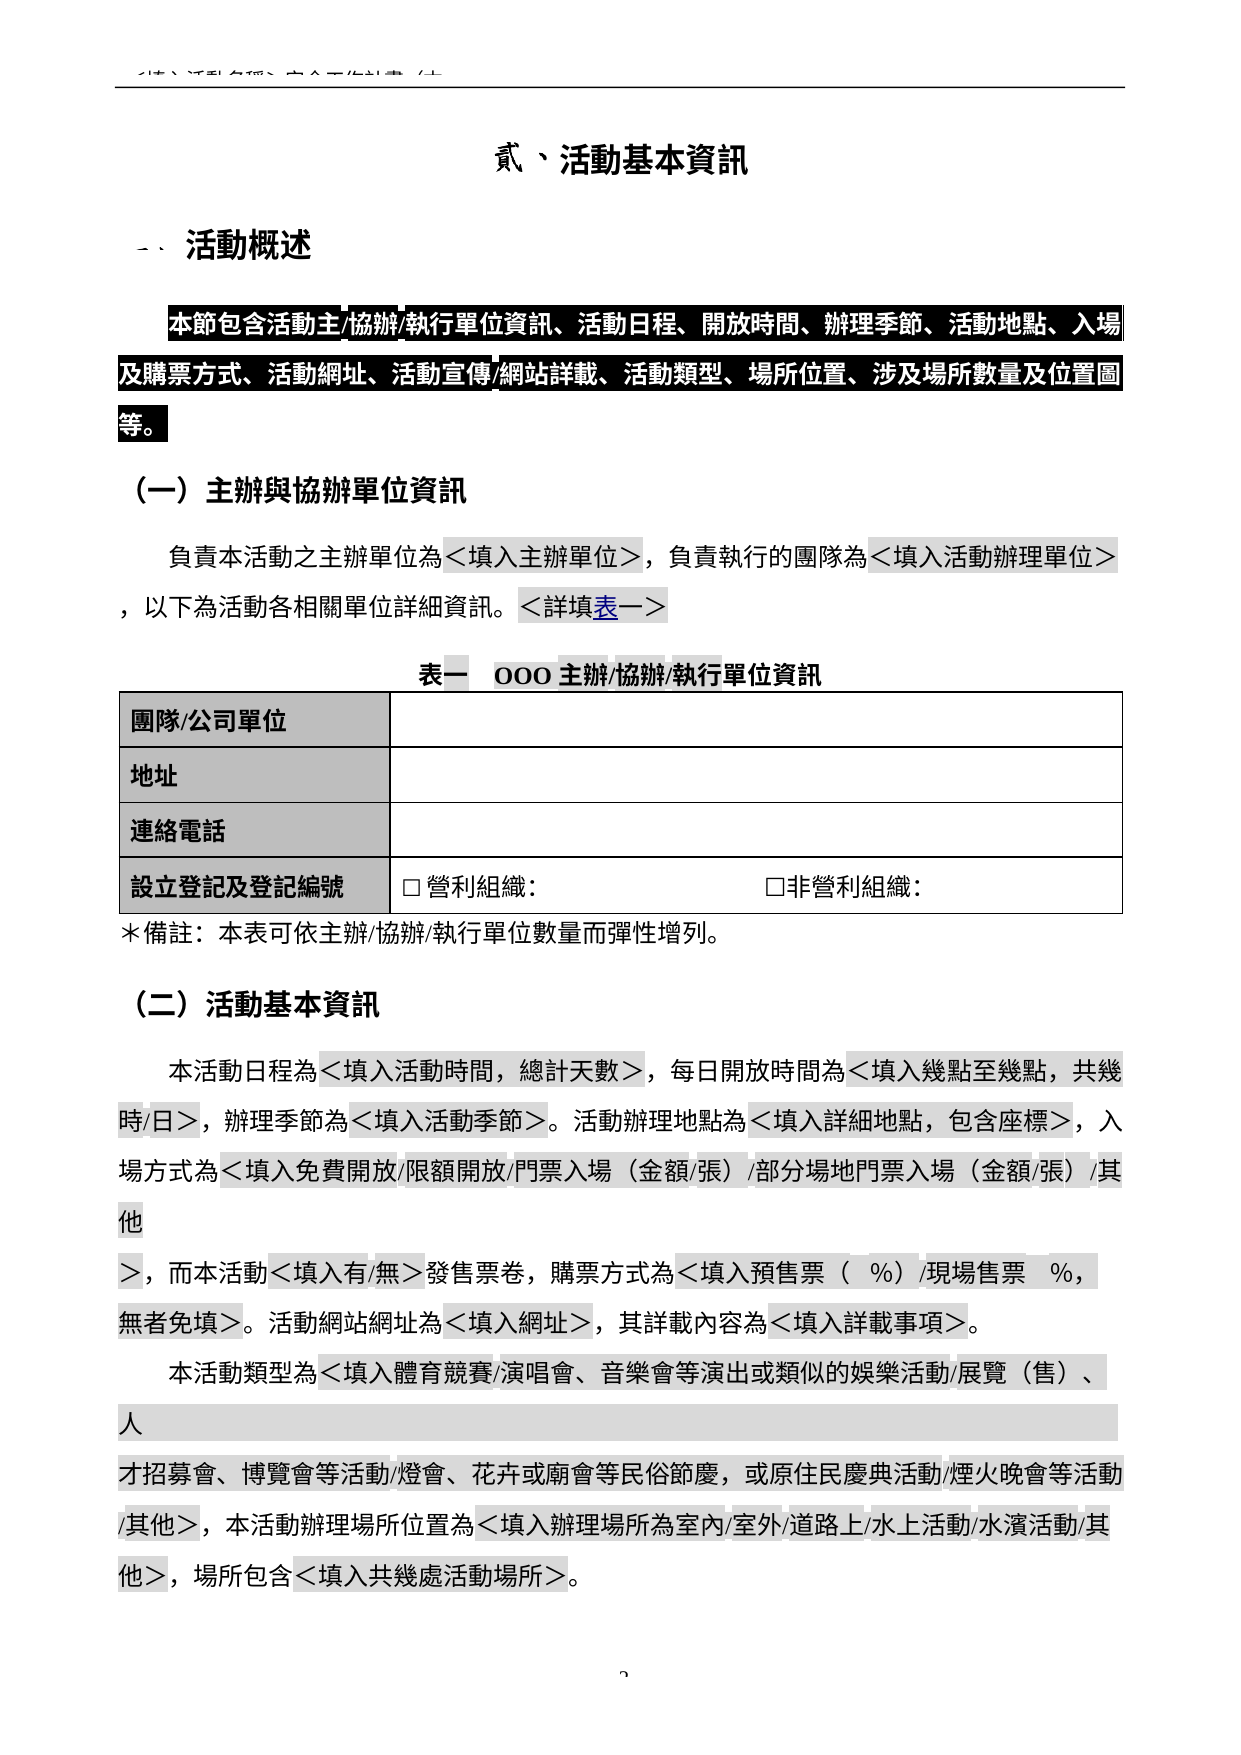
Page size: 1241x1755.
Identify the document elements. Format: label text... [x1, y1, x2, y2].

subtitle （一）主辦與協辦單位資訊 [118, 467, 1151, 509]
text ，以下為活動各相關單位詳細資訊。＜詳填表一＞ [118, 587, 1151, 623]
subtitle （二）活動基本資訊 [118, 982, 1151, 1024]
table_cell 連絡電話 [120, 803, 389, 856]
subtitle 表一 OOO 主辦/協辦/執行單位資訊 [202, 655, 1038, 691]
text /其他＞，本活動辦理場所位置為＜填入辦理場所為室內/室外/道路上/水上活動/水濱活動/其他＞，場所包含＜填入共幾處活動場所＞。 [118, 1505, 1123, 1592]
text 本節包含活動主/協辦/執行單位資訊、活動日程、開放時間、辦理季節、活動地點、入場 及購票方式、活動網址、活動宣傳/網站詳載、活動類型、場所位置、涉及場所數量及位置圖等。 [118, 305, 1123, 442]
table_cell 設立登記及登記編號 [120, 858, 389, 913]
text 本活動日程為＜填入活動時間，總計天數＞，每日開放時間為＜填入幾點至幾點，共幾 時/日＞，辦理季節為＜填入活動季節＞。活動辦理地點為＜填入詳細地點，包含座標＞，入場方式為＜填入免費開放/限額開放/門票入場（金額/張）/部分場地門票入場（金額/張）/其他 [118, 1051, 1123, 1238]
subtitle [121, 239, 173, 259]
text 負責本活動之主辦單位為＜填入主辦單位＞，負責執行的團隊為＜填入活動辦理單位＞ [168, 537, 1151, 573]
table_cell 地址 [120, 748, 389, 802]
text ＞，而本活動＜填入有/無＞發售票卷，購票方式為＜填入預售票（ ％）/現場售票 ％，無者免填＞。活動網站網址為＜填入網址＞，其詳載內容為＜填入詳載事項＞。 [118, 1253, 1122, 1339]
table_cell [391, 803, 1122, 856]
text 本活動類型為＜填入體育競賽/演唱會、音樂會等演出或類似的娛樂活動/展覽（售）、人 才招募會、博覽會等活動/燈會、花卉或廟會等民俗節慶，或原住民慶典活動/煙火晚會等活動 [118, 1354, 1123, 1491]
table_header [391, 693, 1122, 746]
picture [494, 142, 547, 172]
text 活動基本資訊 [205, 133, 1038, 182]
table_cell 營利組織： ☐非營利組織： [391, 858, 1122, 913]
text ＊備註：本表可依主辦/協辦/執行單位數量而彈性增列。 [118, 914, 1151, 950]
table_header 團隊/公司單位 [120, 693, 389, 746]
table_cell [391, 748, 1122, 802]
subtitle 活動概述 [185, 219, 1151, 267]
